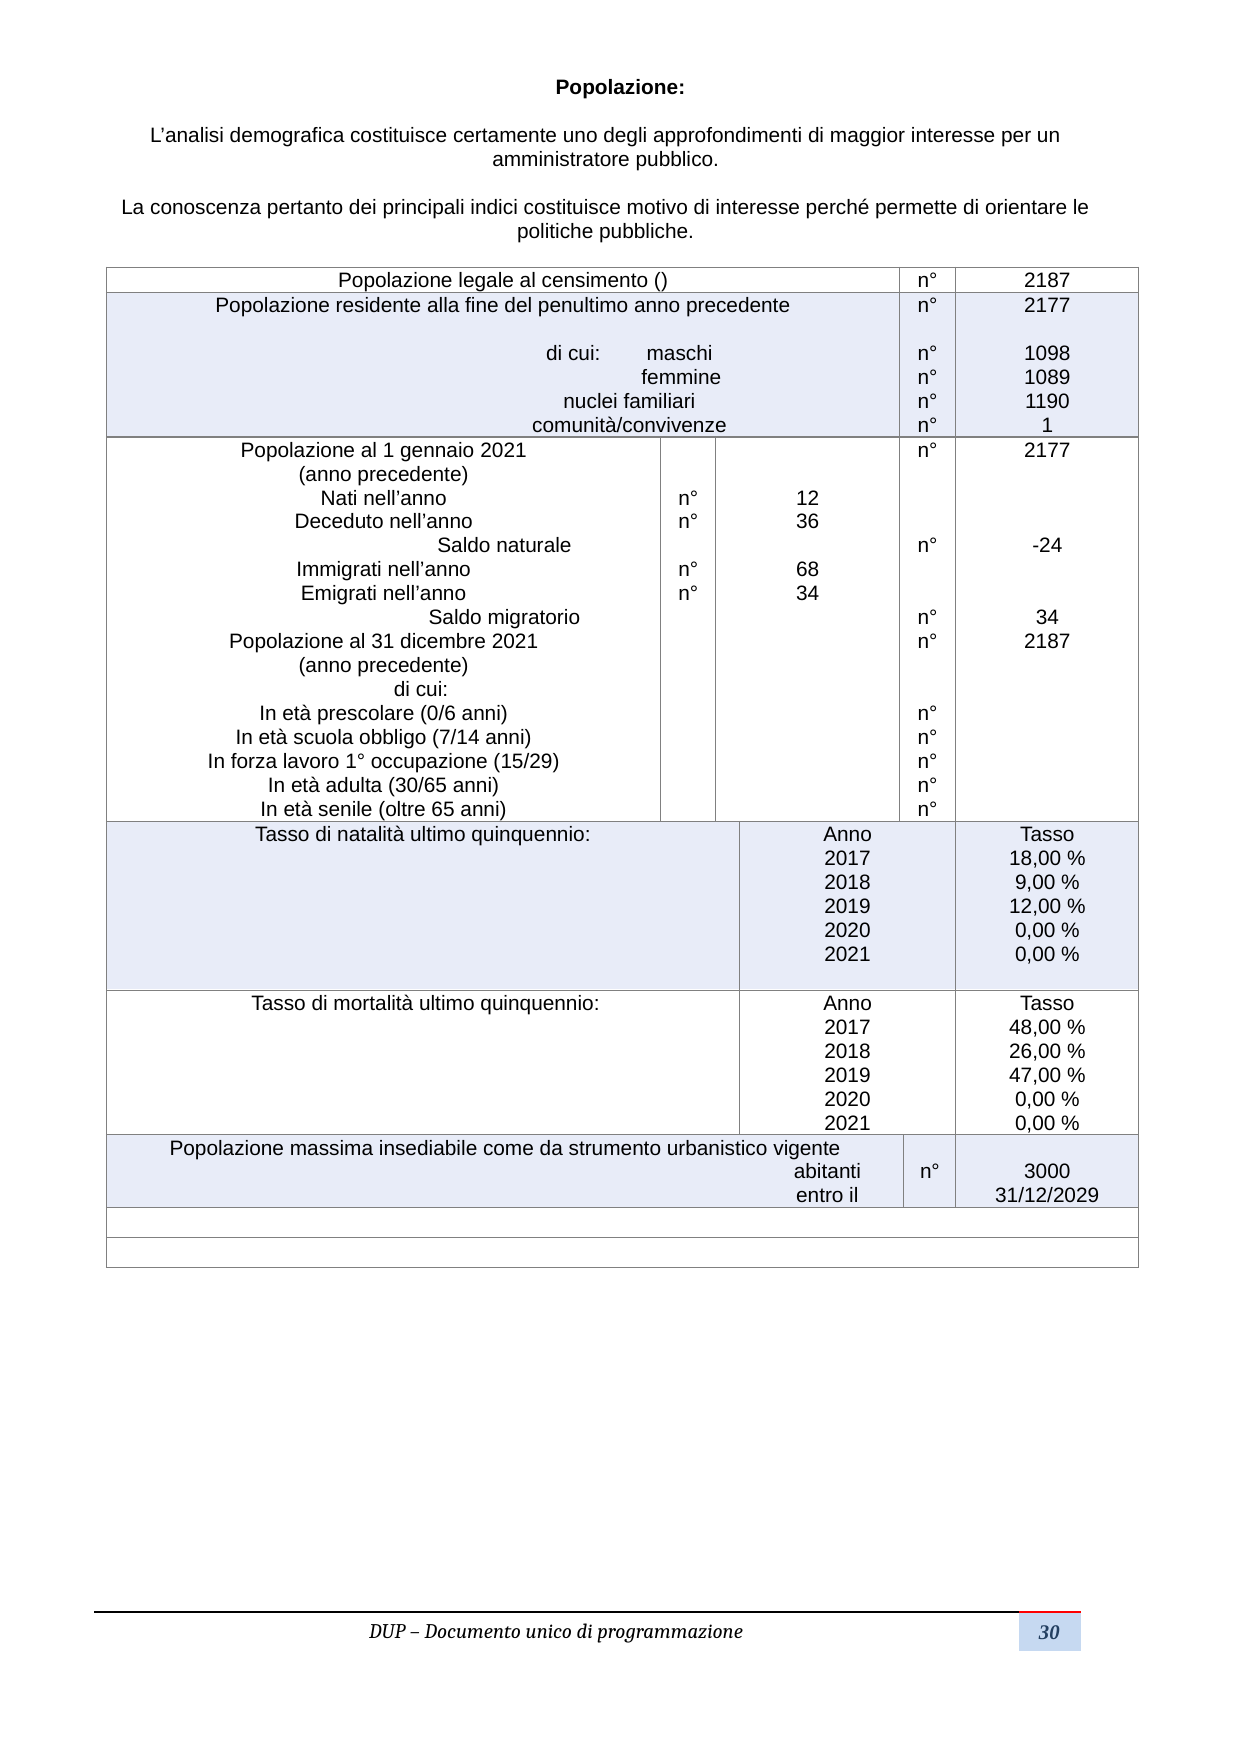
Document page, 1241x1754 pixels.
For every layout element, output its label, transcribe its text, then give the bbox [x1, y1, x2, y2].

table_cell 2177 1098 1089 1190 1 [956, 293, 1138, 436]
table_cell 2177 -24 34 2187 [956, 438, 1138, 821]
text La conoscenza pertanto dei principali indici costituisce motivo di interesse perché permette di orientare le politiche pubbliche. [118, 195, 1093, 243]
text Popolazione: [118, 75, 1122, 99]
table_cell n° n° n° n° n° [900, 293, 955, 436]
table_cell Anno 2017 2018 2019 2020 2021 [740, 991, 955, 1134]
table_cell [107, 1208, 1138, 1237]
table_cell Popolazione residente alla fine del penultimo anno precedente di cui: maschi femmine nuclei familiari comunità/convivenze [107, 293, 899, 436]
table_header 2187 [956, 268, 1138, 292]
table_cell Tasso 48,00 % 26,00 % 47,00 % 0,00 % 0,00 % [956, 991, 1138, 1134]
table_cell 12 36 68 34 [716, 438, 899, 821]
table_cell 3000 31/12/2029 [956, 1135, 1138, 1207]
table_cell Popolazione al 1 gennaio 2021 (anno precedente) Nati nell’anno Deceduto nell’anno Saldo naturale Immigrati nell’anno Emigrati nell’anno Saldo migratorio Popolazione al 31 dicembre 2021 (anno precedente) di cui: In età prescolare (0/6 anni) In età scuola obbligo (7/14 anni) In forza lavoro 1° occupazione (15/29) In età adulta (30/65 anni) In età senile (oltre 65 anni) [107, 438, 660, 821]
table_cell Popolazione massima insediabile come da strumento urbanistico vigente abitanti entro il [107, 1135, 903, 1207]
table_cell Tasso 18,00 % 9,00 % 12,00 % 0,00 % 0,00 % [956, 822, 1138, 989]
table_cell Tasso di mortalità ultimo quinquennio: [107, 991, 739, 1134]
table_cell n° n° n° n° n° n° n° n° n° [900, 438, 955, 821]
table_cell Tasso di natalità ultimo quinquennio: [107, 822, 739, 989]
table_header n° [900, 268, 955, 292]
table_cell [107, 1238, 1138, 1267]
table_cell n° [904, 1135, 955, 1207]
table_header Popolazione legale al censimento () [107, 268, 899, 292]
table_cell Anno 2017 2018 2019 2020 2021 [740, 822, 955, 989]
text L’analisi demografica costituisce certamente uno degli approfondimenti di maggior interesse per un amministratore pubblico. [118, 123, 1093, 171]
table_cell n° n° n° n° [661, 438, 715, 821]
